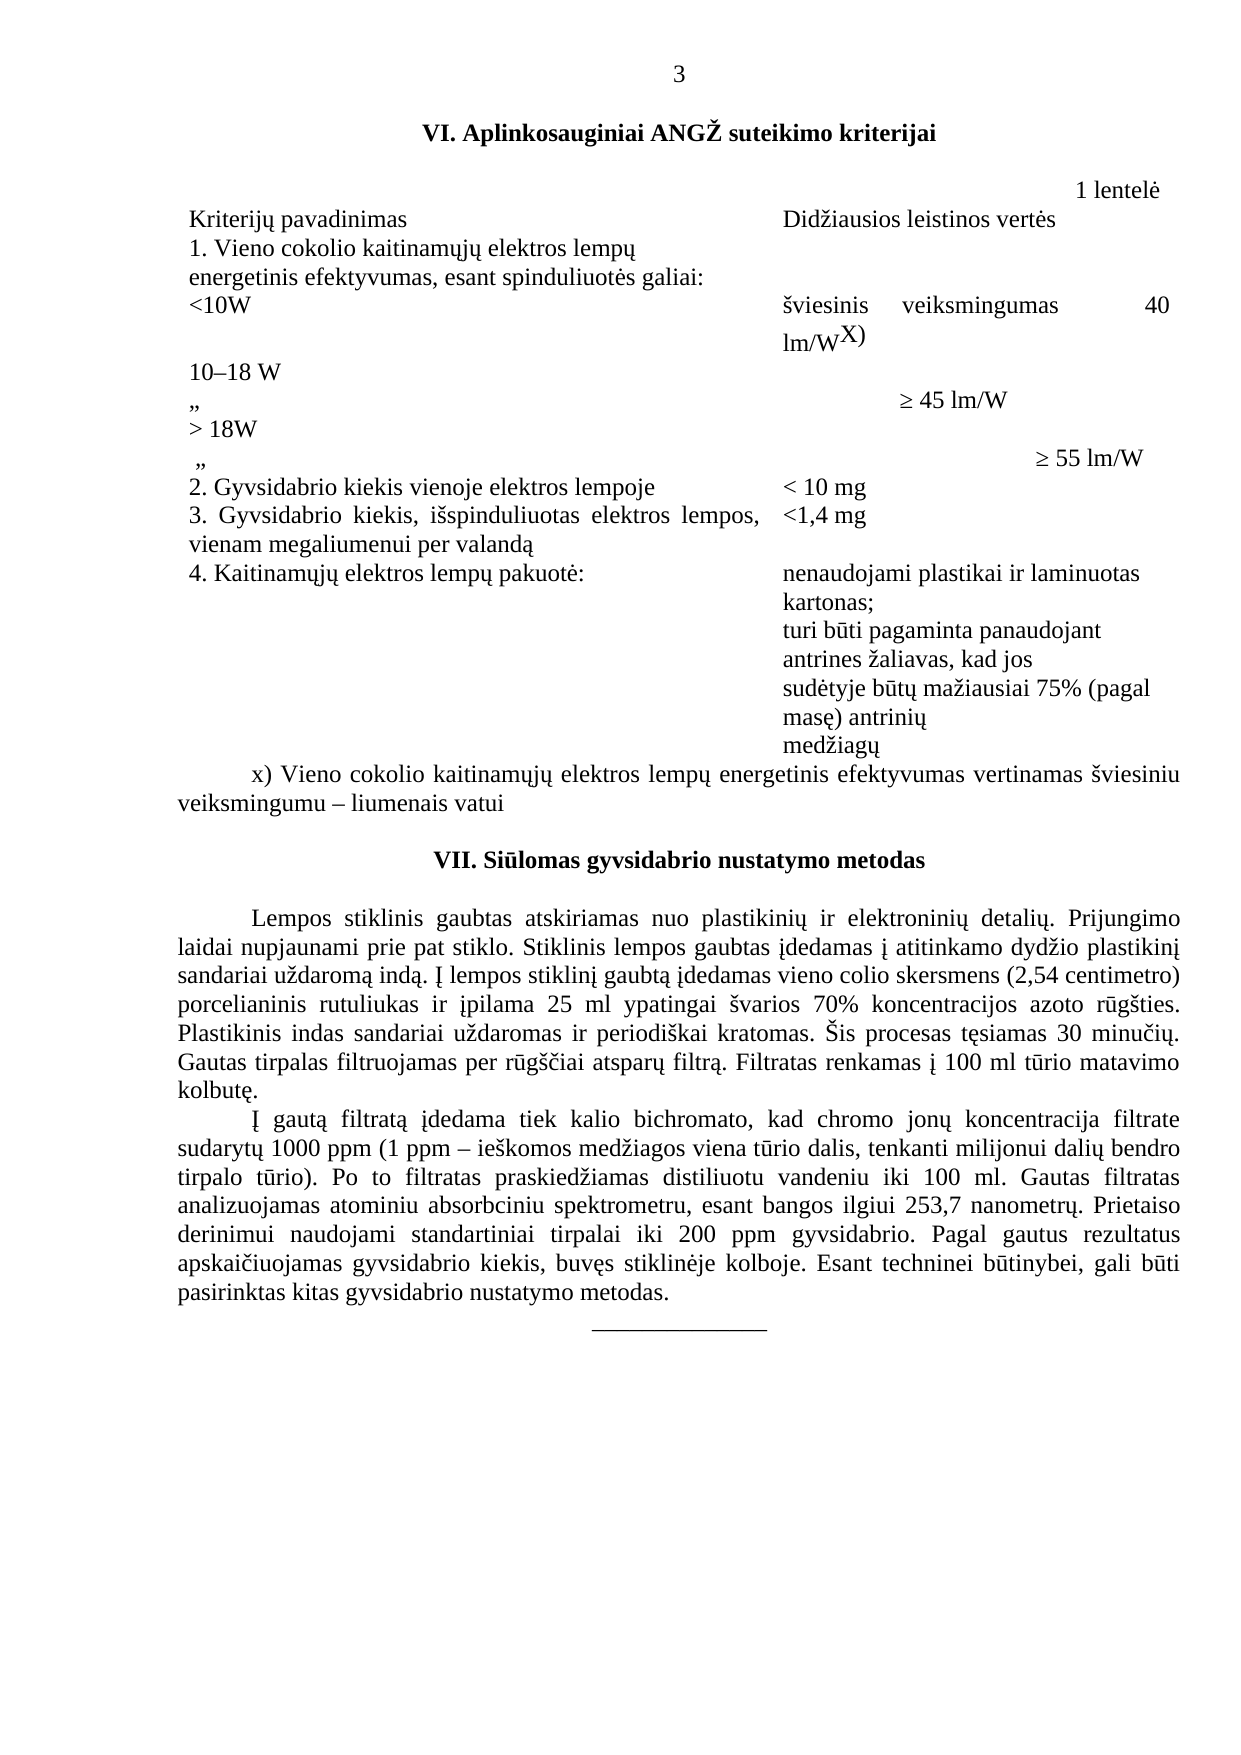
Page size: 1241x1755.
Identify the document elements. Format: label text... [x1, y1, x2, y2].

table_cell [771, 414, 1181, 443]
text 1 lentelė [177, 176, 1181, 204]
table_cell „ [177, 385, 771, 414]
table_cell „ [177, 443, 771, 472]
text x) Vieno cokolio kaitinamųjų elektros lempų energetinis efektyvumas vertinamas šviesiniu veiksmingumu – liumenais vatui [177, 759, 1181, 817]
table_cell 3. Gyvsidabrio kiekis, išspinduliuotas elektros lempos, vienam megaliumenui per valandą [177, 500, 771, 558]
table_cell ≥ 45 lm/W [771, 385, 1181, 414]
table_header Kriterijų pavadinimas [177, 204, 771, 233]
table_cell <10W [177, 291, 771, 357]
table_header Didžiausios leistinos vertės [771, 204, 1181, 233]
table_cell 4. Kaitinamųjų elektros lempų pakuotė: [177, 558, 771, 759]
table_cell nenaudojami plastikai ir laminuotas kartonas; turi būti pagaminta panaudojant antrines žaliavas, kad jos sudėtyje būtų mažiausiai 75% (pagal masę) antrinių medžiagų [771, 558, 1181, 759]
text ______________ [177, 1305, 1181, 1334]
text VI. Aplinkosauginiai ANGŽ suteikimo kriterijai [177, 118, 1181, 147]
table_cell 1. Vieno cokolio kaitinamųjų elektros lempų energetinis efektyvumas, esant spinduliuotės galiai: [177, 233, 771, 291]
table_cell ≥ 55 lm/W [771, 443, 1181, 472]
table_cell <1,4 mg [771, 500, 1181, 558]
text Lempos stiklinis gaubtas atskiriamas nuo plastikinių ir elektroninių detalių. Prijungimo laidai nupjaunami prie pat stiklo. Stiklinis lempos gaubtas įdedamas į atitinkamo dydžio plastikinį sandariai uždaromą indą. Į lempos stiklinį gaubtą įdedamas vieno colio skersmens (2,54 centimetro) porcelianinis rutuliukas ir įpilama 25 ml ypatingai švarios 70% koncentracijos azoto rūgšties. Plastikinis indas sandariai uždaromas ir periodiškai kratomas. Šis procesas tęsiamas 30 minučių. Gautas tirpalas filtruojamas per rūgščiai atsparų filtrą. Filtratas renkamas į 100 ml tūrio matavimo kolbutę. [177, 903, 1181, 1104]
table_cell < 10 mg [771, 472, 1181, 500]
table_cell [771, 357, 1181, 385]
table_cell 2. Gyvsidabrio kiekis vienoje elektros lempoje [177, 472, 771, 500]
table_cell [771, 233, 1181, 291]
table_cell > 18W [177, 414, 771, 443]
text Į gautą filtratą įdedama tiek kalio bichromato, kad chromo jonų koncentracija filtrate sudarytų 1000 ppm (1 ppm – ieškomos medžiagos viena tūrio dalis, tenkanti milijonui dalių bendro tirpalo tūrio). Po to filtratas praskiedžiamas distiliuotu vandeniu iki 100 ml. Gautas filtratas analizuojamas atominiu absorbciniu spektrometru, esant bangos ilgiui 253,7 nanometrų. Prietaiso derinimui naudojami standartiniai tirpalai iki 200 ppm gyvsidabrio. Pagal gautus rezultatus apskaičiuojamas gyvsidabrio kiekis, buvęs stiklinėje kolboje. Esant techninei būtinybei, gali būti pasirinktas kitas gyvsidabrio nustatymo metodas. [177, 1104, 1181, 1305]
text VII. Siūlomas gyvsidabrio nustatymo metodas [177, 845, 1181, 874]
table_cell šviesinis veiksmingumas  40 lm/WX) [771, 291, 1181, 357]
table_cell 10–18 W [177, 357, 771, 385]
